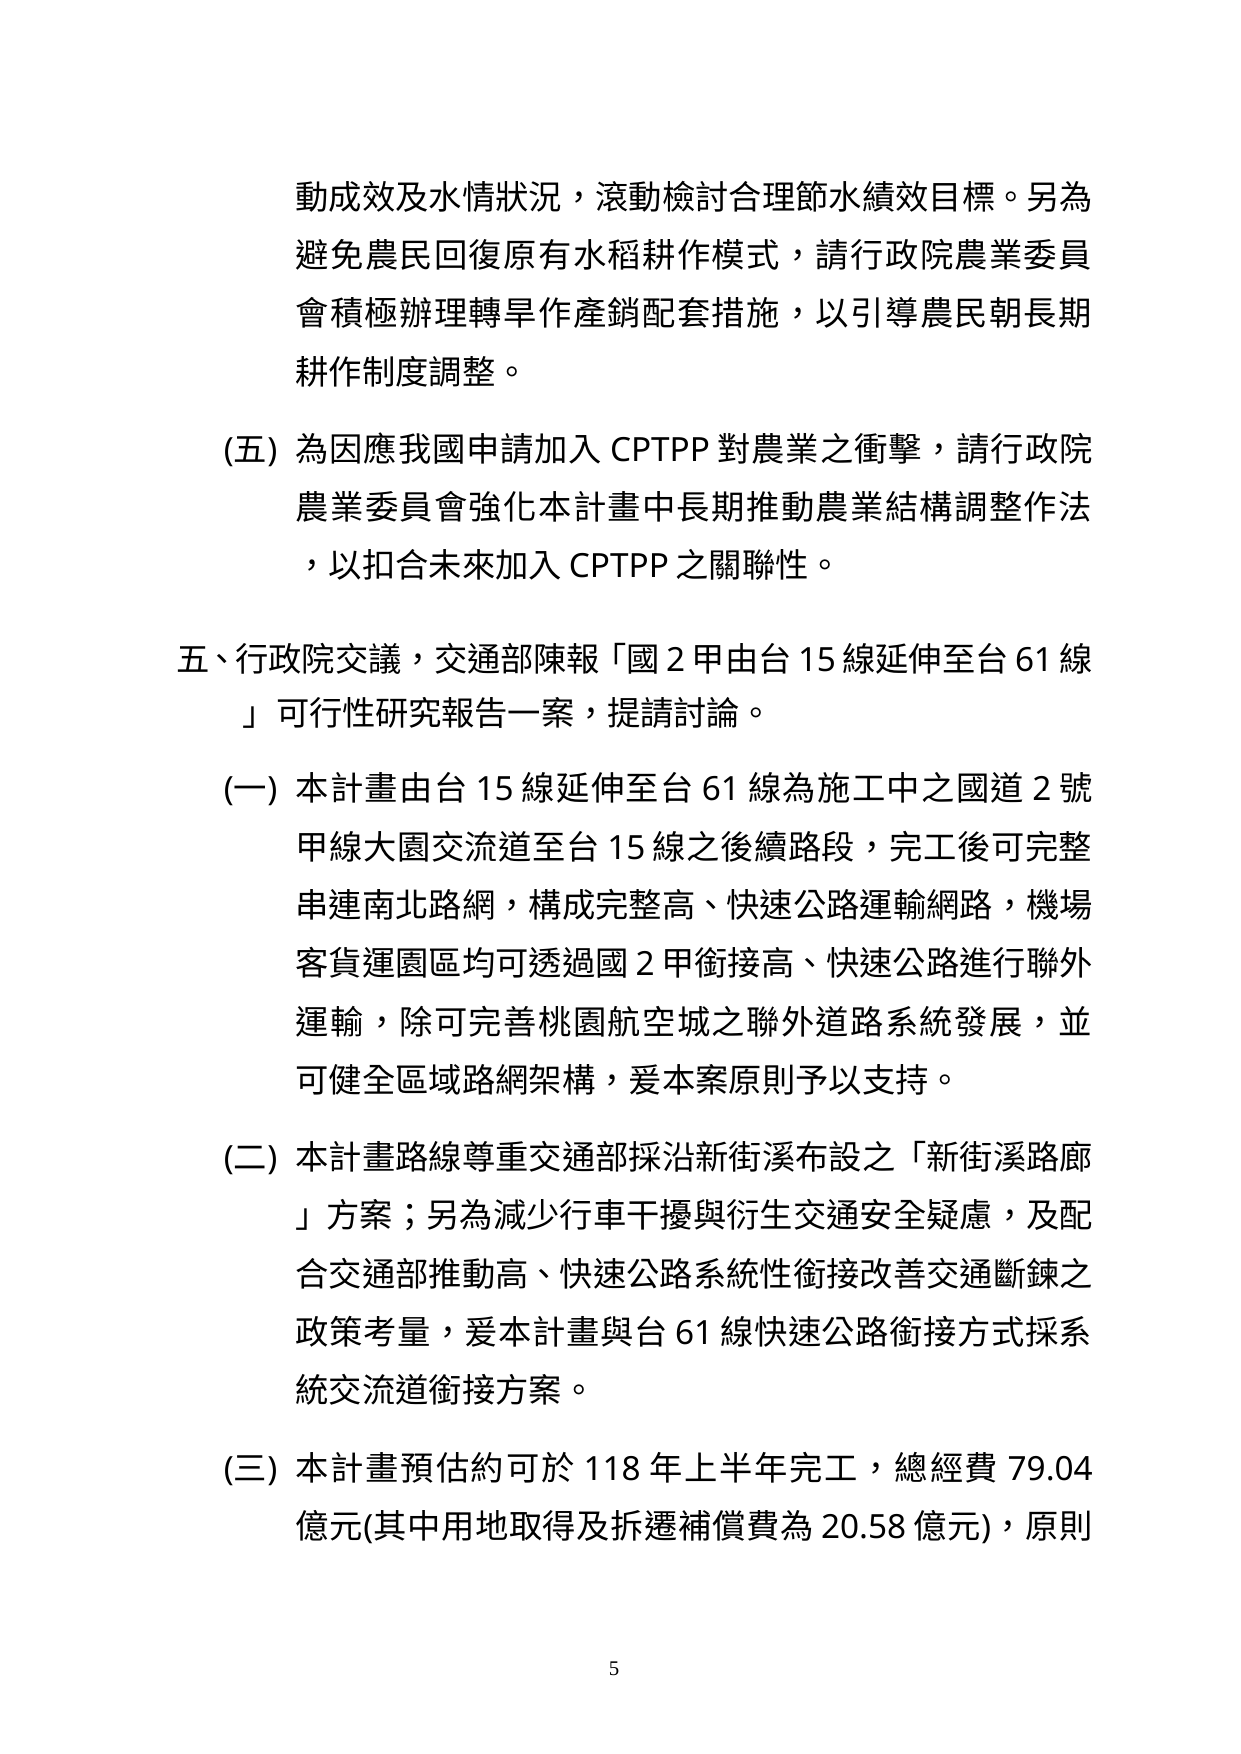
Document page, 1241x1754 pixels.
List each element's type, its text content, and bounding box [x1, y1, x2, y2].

list 本計畫路線尊重交通部採沿新街溪布設之「新街溪路廊」方案；另為減少行車干擾與衍生交通安全疑慮，及配合交通部推動高、快速公路系統性銜接改善交通斷鍊之政策考量，爰本計畫與台61線快速公路銜接方式採系統交流道銜接方案。 [224, 1123, 1093, 1414]
text 五、行政院交議，交通部陳報「國2甲由台15線延伸至台61線」可行性研究報告一案，提請討論。 [176, 627, 1093, 735]
list 本計畫由台15線延伸至台61線為施工中之國道2號甲線大園交流道至台15線之後續路段，完工後可完整串連南北路網，構成完整高、快速公路運輸網路，機場客貨運園區均可透過國2甲銜接高、快速公路進行聯外運輸，除可完善桃園航空城之聯外道路系統發展，並可健全區域路網架構，爰本案原則予以支持。 [224, 754, 1093, 1104]
list 為因應我國申請加入CPTPP對農業之衝擊，請行政院農業委員會強化本計畫中長期推動農業結構調整作法，以扣合未來加入CPTPP之關聯性。 [224, 414, 1093, 589]
list 動成效及水情狀況，滾動檢討合理節水績效目標。另為避免農民回復原有水稻耕作模式，請行政院農業委員會積極辦理轉旱作產銷配套措施，以引導農民朝長期耕作制度調整。 [224, 162, 1093, 396]
list 本計畫預估約可於118年上半年完工，總經費79.04億元(其中用地取得及拆遷補償費為20.58億元)，原則 [224, 1433, 1093, 1550]
